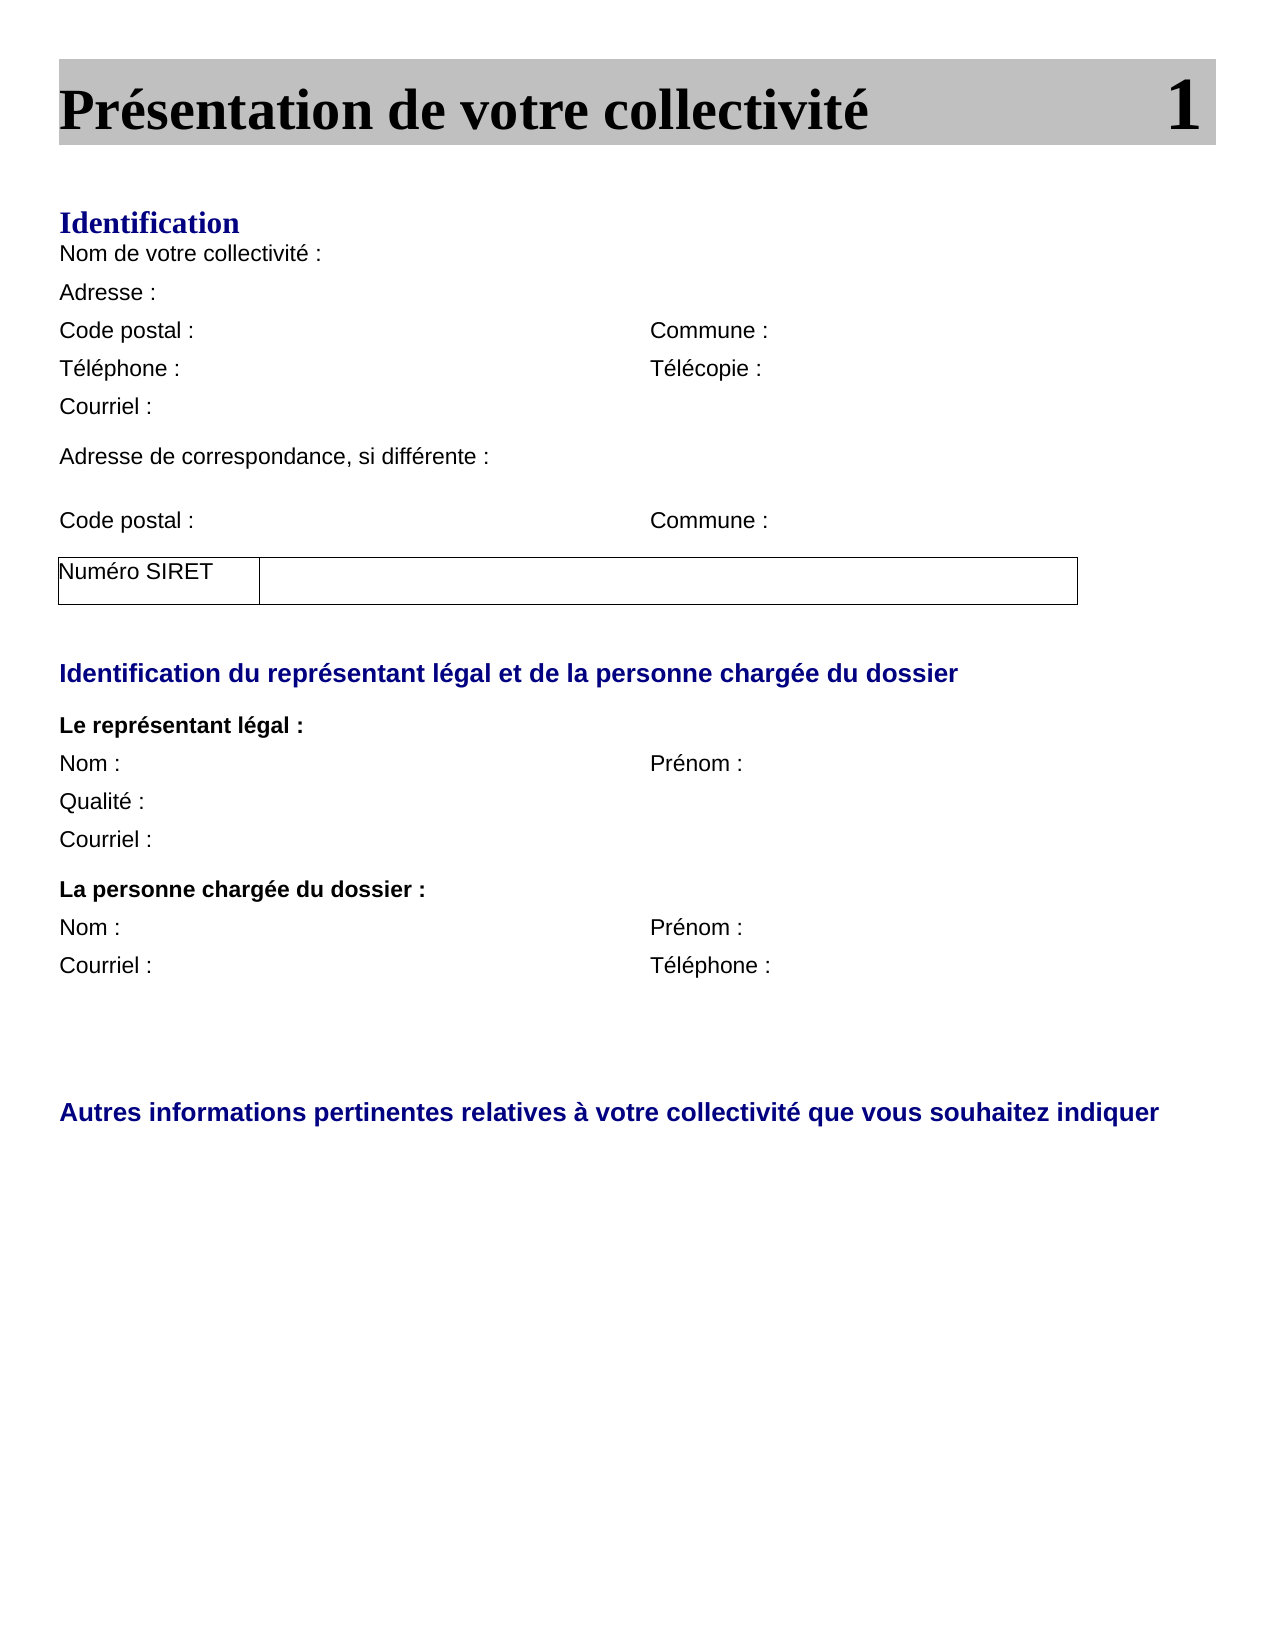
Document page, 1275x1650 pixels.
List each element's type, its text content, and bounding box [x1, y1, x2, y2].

text La personne chargée du dossier : [59, 876, 1216, 902]
text Qualité : [59, 788, 1216, 814]
text Identification du représentant légal et de la personne chargée du dossier [59, 658, 1216, 688]
text Code postal : Commune : [59, 317, 1216, 343]
text Présentation de votre collectivité 1 [59, 59, 1216, 145]
text Autres informations pertinentes relatives à votre collectivité que vous souhaitez indiquer [59, 1097, 1216, 1127]
text Courriel : [59, 826, 1216, 852]
text Le représentant légal : [59, 712, 1216, 738]
text Adresse de correspondance, si différente : [59, 443, 1216, 469]
text Courriel : Téléphone : [59, 952, 1216, 979]
text Nom de votre collectivité : [59, 240, 1216, 267]
text Code postal : Commune : [59, 507, 1216, 534]
text Nom : Prénom : [59, 750, 1216, 776]
text Courriel : [59, 393, 1216, 419]
table_header [260, 558, 1077, 604]
text Identification [59, 204, 1216, 240]
text Nom : Prénom : [59, 914, 1216, 941]
text Téléphone : Télécopie : [59, 355, 1216, 381]
table_header Numéro SIRET [59, 558, 259, 604]
text Adresse : [59, 278, 1216, 305]
